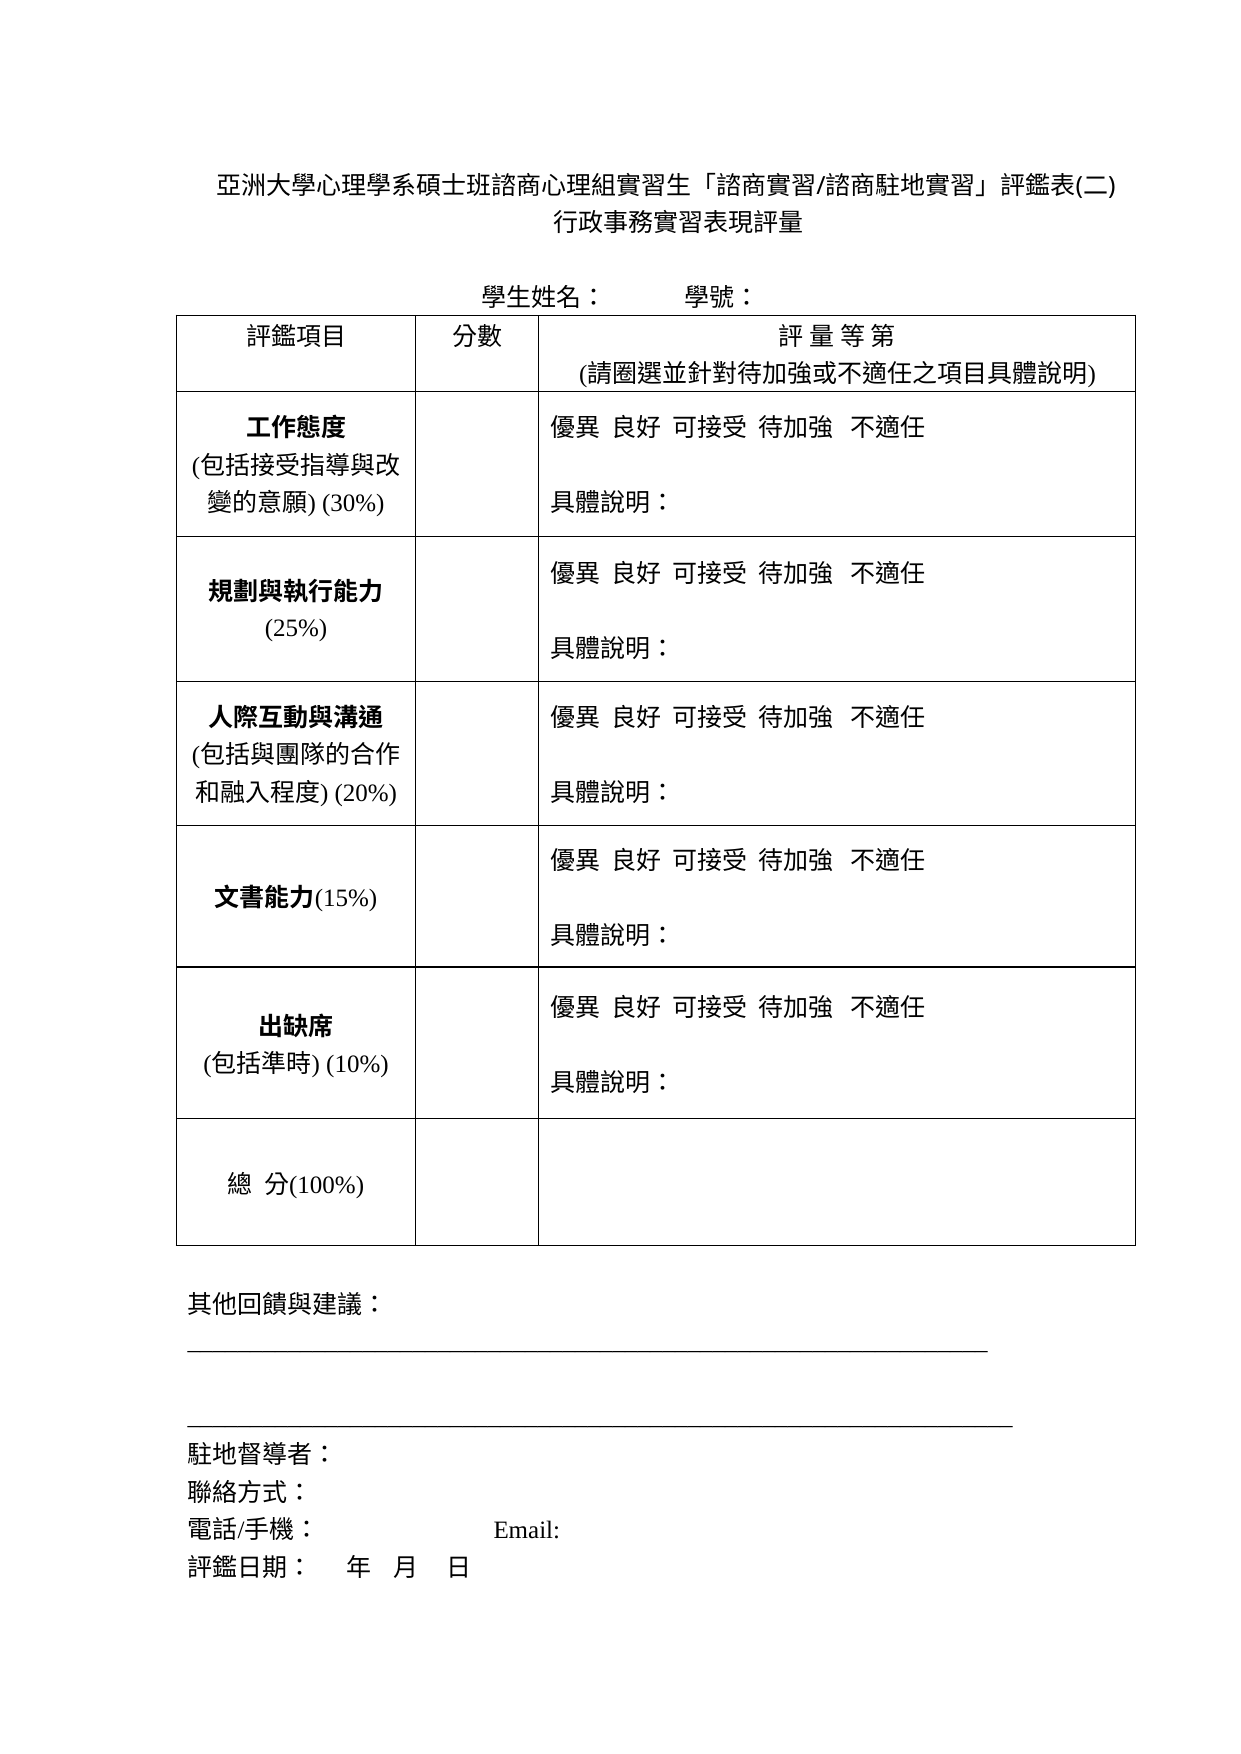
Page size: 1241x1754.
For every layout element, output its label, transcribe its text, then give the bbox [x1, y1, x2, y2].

table_header 評 量 等 第 (請圈選並針對待加強或不適任之項目具體說明) [539, 316, 1135, 391]
table_cell 優異 良好 可接受 待加強 不適任 具體說明： [539, 392, 1135, 536]
table_cell 工作態度 (包括接受指導與改變的意願) (30%) [177, 392, 415, 536]
table_header 分數 [416, 316, 538, 391]
table_cell 優異 良好 可接受 待加強 不適任 具體說明： [539, 968, 1135, 1118]
table_cell 優異 良好 可接受 待加強 不適任 具體說明： [539, 826, 1135, 966]
table_header 評鑑項目 [177, 316, 415, 391]
table_cell [416, 392, 538, 536]
table_cell 規劃與執行能力 (25%) [177, 537, 415, 681]
table_cell [416, 1119, 538, 1245]
text 其他回饋與建議： [187, 1284, 1053, 1321]
table_cell 人際互動與溝通 (包括與團隊的合作和融入程度) (20%) [177, 682, 415, 824]
text __________________________________________________________________ [187, 1396, 1053, 1434]
table_cell [416, 826, 538, 966]
text ________________________________________________________________ [187, 1321, 1053, 1359]
table_cell 總 分(100%) [177, 1119, 415, 1245]
table_cell 優異 良好 可接受 待加強 不適任 具體說明： [539, 682, 1135, 824]
table_cell 出缺席 (包括準時) (10%) [177, 968, 415, 1118]
table_cell [416, 537, 538, 681]
table_cell [416, 968, 538, 1118]
text 評鑑日期： 年 月 日 [187, 1546, 1053, 1584]
text 學生姓名： 學號： [187, 277, 1053, 314]
text 聯絡方式： [187, 1471, 1053, 1509]
text 駐地督導者： [187, 1434, 1053, 1471]
text 行政事務實習表現評量 [187, 202, 1144, 239]
table_cell [539, 1119, 1135, 1245]
table_cell [416, 682, 538, 824]
text 亞洲大學心理學系碩士班諮商心理組實習生「諮商實習/諮商駐地實習」評鑑表(二) [187, 164, 1144, 202]
table_cell 文書能力(15%) [177, 826, 415, 966]
table_cell 優異 良好 可接受 待加強 不適任 具體說明： [539, 537, 1135, 681]
text 電話/手機： Email: [187, 1509, 1053, 1546]
